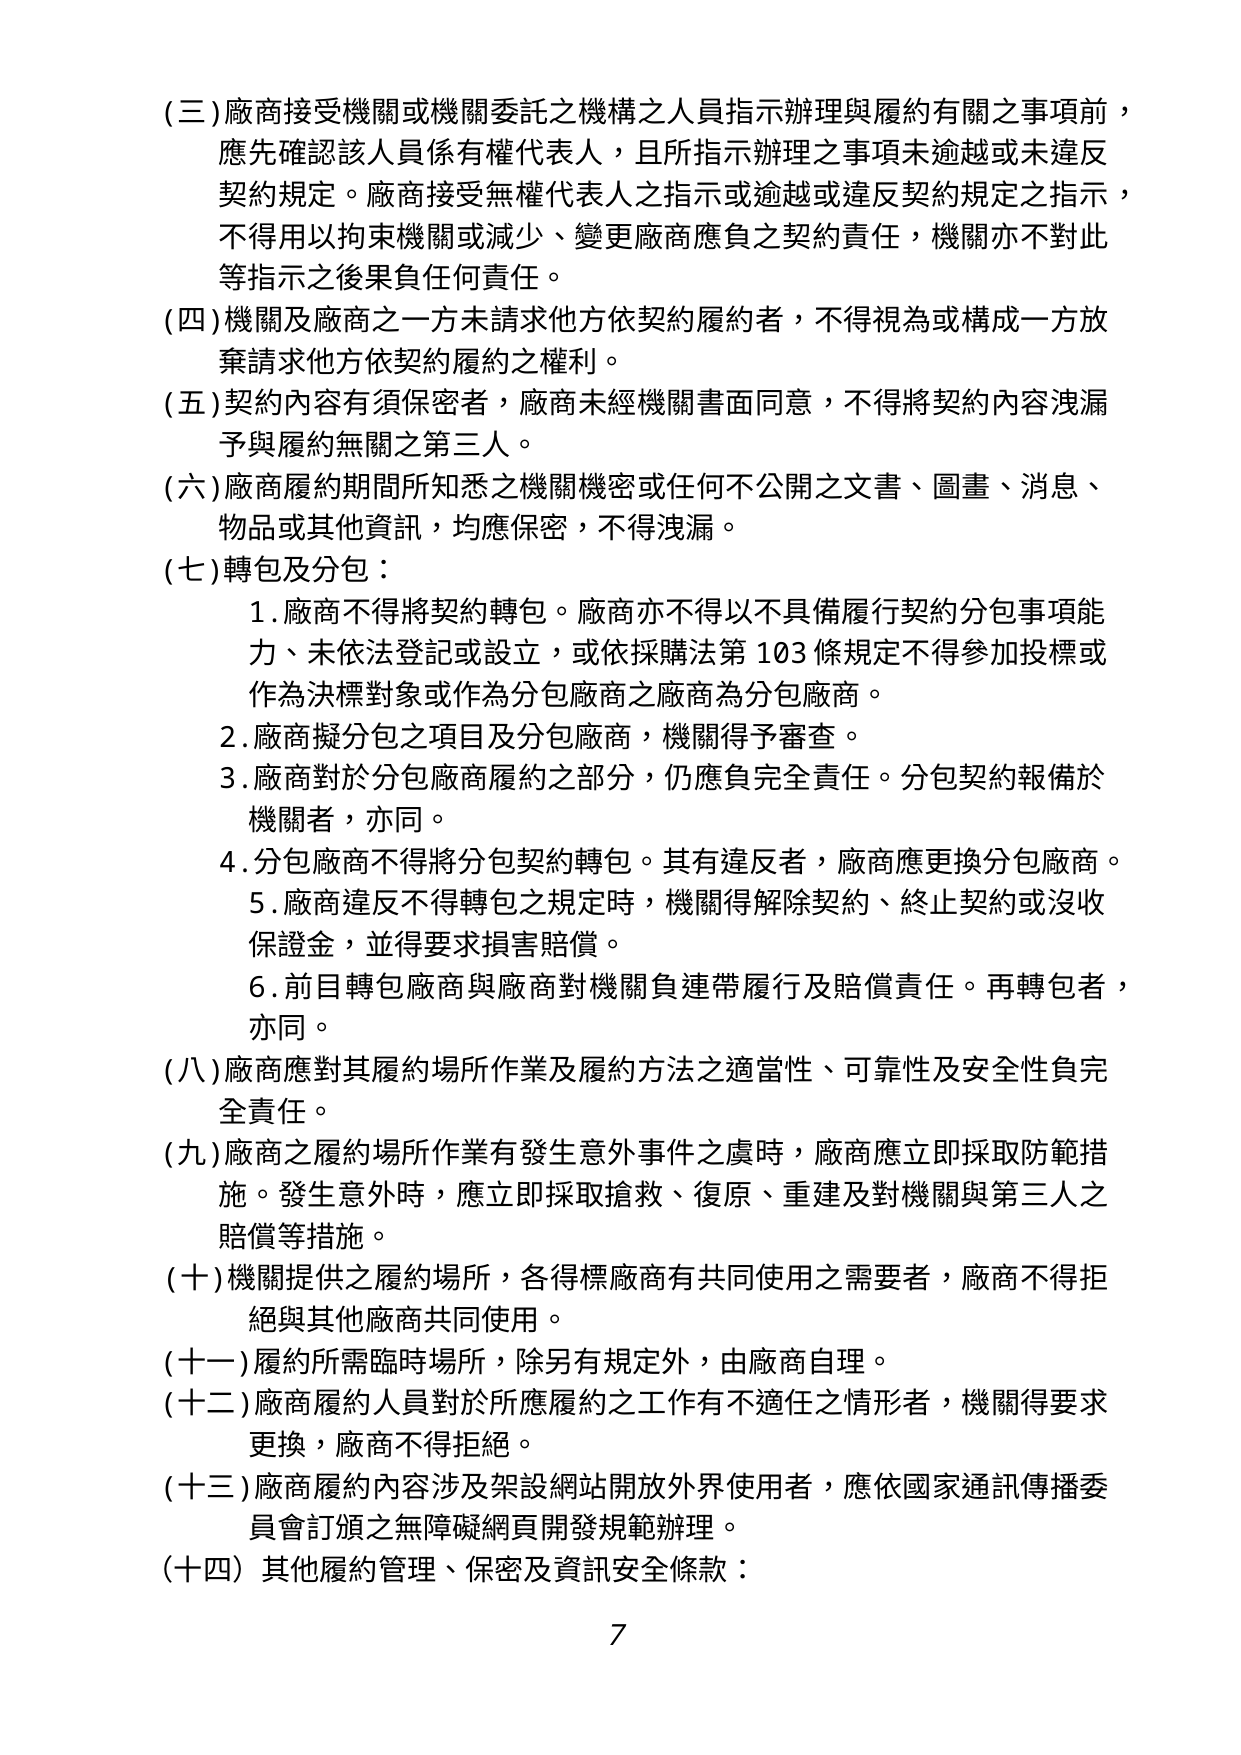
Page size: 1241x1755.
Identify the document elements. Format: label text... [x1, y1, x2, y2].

text 4.分包廠商不得將分包契約轉包。其有違反者，廠商應更換分包廠商。 [218, 839, 1108, 880]
text (八)廠商應對其履約場所作業及履約方法之適當性、可靠性及安全性負完全責任。 [159, 1047, 1110, 1130]
text (十一)履約所需臨時場所，除另有規定外，由廠商自理。 [159, 1339, 1110, 1380]
text (六)廠商履約期間所知悉之機關機密或任何不公開之文書、圖畫、消息、物品或其他資訊，均應保密，不得洩漏。 [159, 464, 1110, 547]
text (九)廠商之履約場所作業有發生意外事件之虞時，廠商應立即採取防範措施。發生意外時，應立即採取搶救、復原、重建及對機關與第三人之賠償等措施。 [159, 1130, 1110, 1255]
text （十四）其他履約管理、保密及資訊安全條款： [142, 1547, 1110, 1589]
text 5.廠商違反不得轉包之規定時，機關得解除契約、終止契約或沒收保證金，並得要求損害賠償。 [248, 880, 1108, 964]
text 3.廠商對於分包廠商履約之部分，仍應負完全責任。分包契約報備於機關者，亦同。 [218, 755, 1108, 839]
text (十二)廠商履約人員對於所應履約之工作有不適任之情形者，機關得要求更換，廠商不得拒絕。 [159, 1380, 1110, 1464]
text 1.廠商不得將契約轉包。廠商亦不得以不具備履行契約分包事項能力、未依法登記或設立，或依採購法第103條規定不得參加投標或作為決標對象或作為分包廠商之廠商為分包廠商。 [248, 589, 1108, 714]
text (五)契約內容有須保密者，廠商未經機關書面同意，不得將契約內容洩漏予與履約無關之第三人。 [159, 380, 1110, 464]
text (七)轉包及分包： [159, 547, 1110, 589]
text 6.前目轉包廠商與廠商對機關負連帶履行及賠償責任。再轉包者，亦同。 [248, 964, 1108, 1047]
text 2.廠商擬分包之項目及分包廠商，機關得予審查。 [218, 714, 1108, 755]
text (三)廠商接受機關或機關委託之機構之人員指示辦理與履約有關之事項前，應先確認該人員係有權代表人，且所指示辦理之事項未逾越或未違反契約規定。廠商接受無權代表人之指示或逾越或違反契約規定之指示，不得用以拘束機關或減少、變更廠商應負之契約責任，機關亦不對此等指示之後果負任何責任。 [159, 89, 1110, 297]
text (十三)廠商履約內容涉及架設網站開放外界使用者，應依國家通訊傳播委員會訂頒之無障礙網頁開發規範辦理。 [159, 1464, 1110, 1547]
text (十)機關提供之履約場所，各得標廠商有共同使用之需要者，廠商不得拒絕與其他廠商共同使用。 [144, 1255, 1110, 1339]
text (四)機關及廠商之一方未請求他方依契約履約者，不得視為或構成一方放棄請求他方依契約履約之權利。 [159, 297, 1110, 380]
